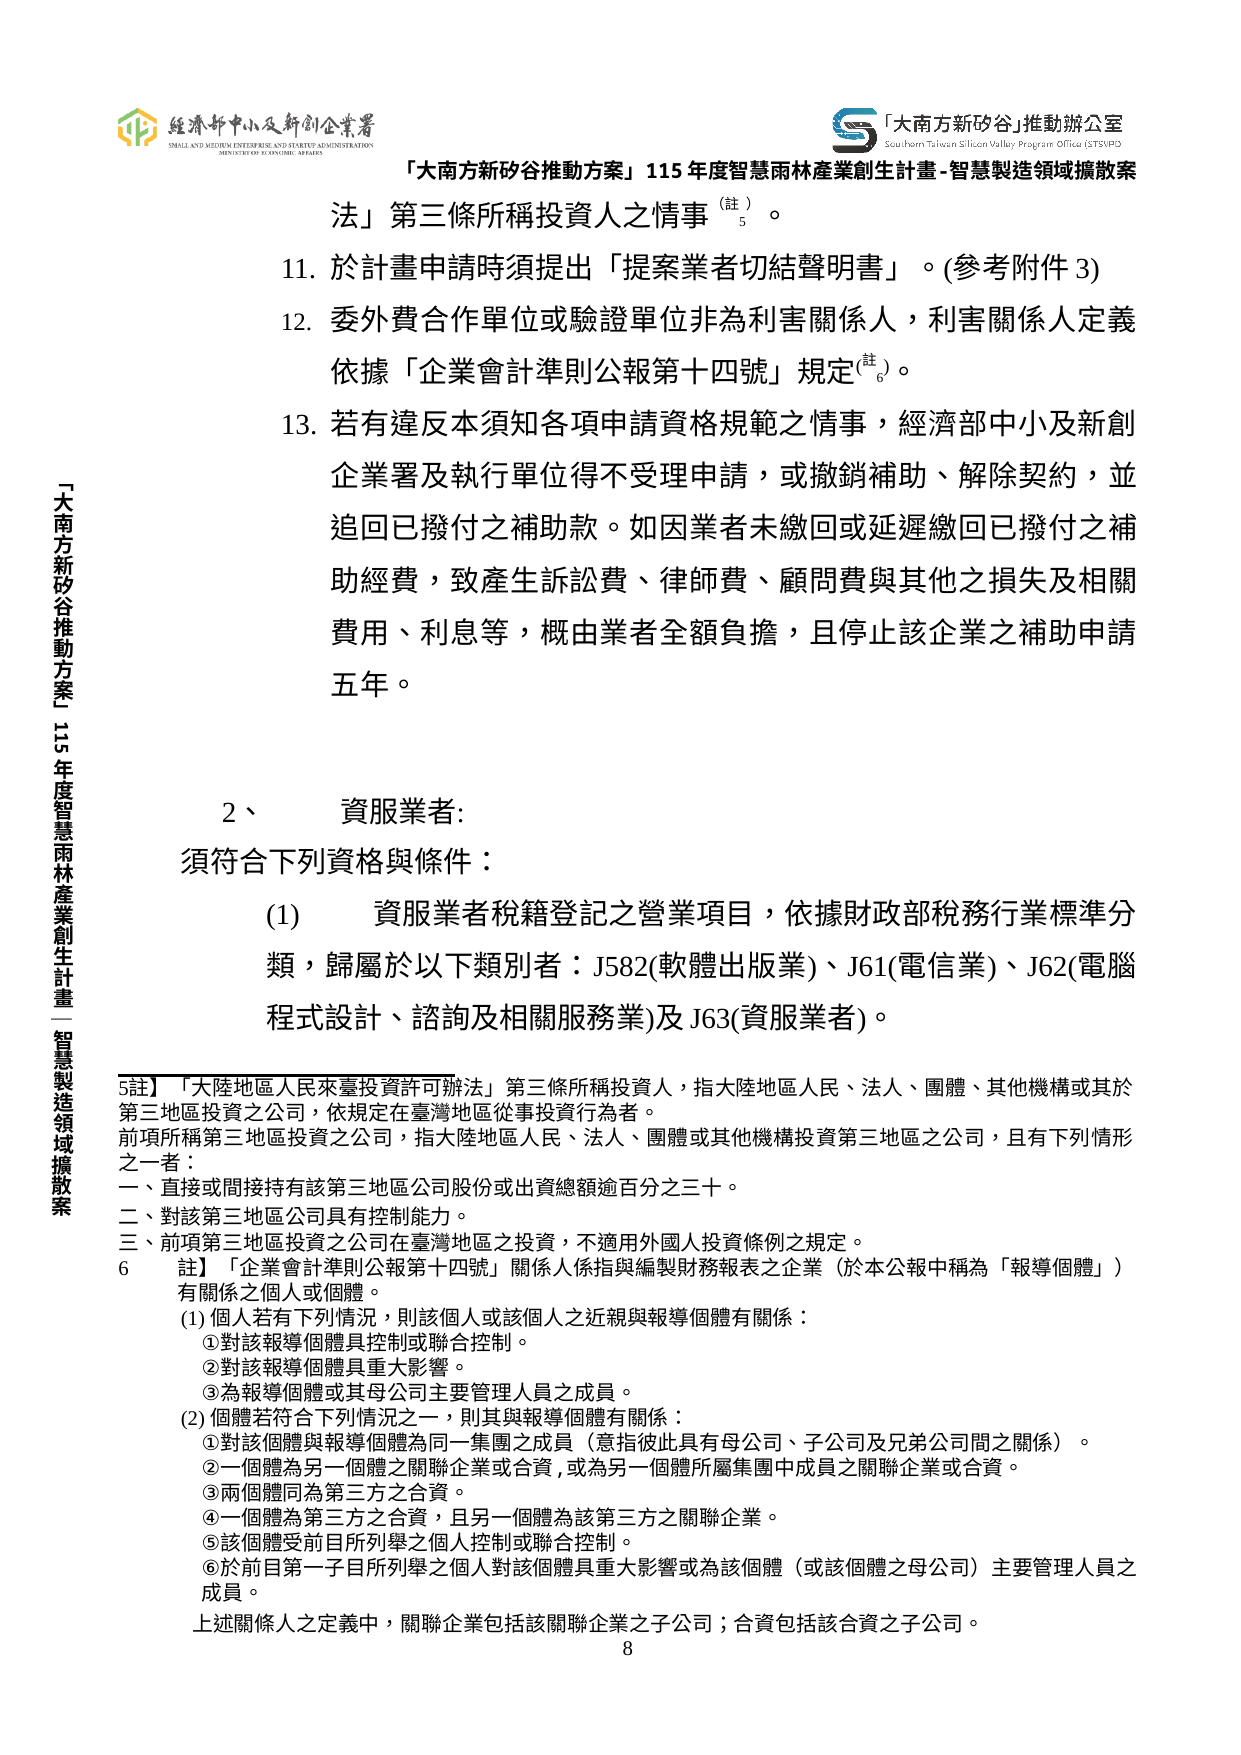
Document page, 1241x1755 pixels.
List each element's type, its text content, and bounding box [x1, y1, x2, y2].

list ②對該報導個體具重大影響。 [201, 1356, 1137, 1381]
list 二、對該第三地區公司具有控制能力。 [118, 1201, 1137, 1231]
list 上述關條人之定義中，關聯企業包括該關聯企業之子公司；合資包括該合資之子公司。 [192, 1611, 1137, 1636]
list 資服業者: [222, 768, 1137, 831]
list 註】「企業會計準則公報第十四號」關係人係指與編製財務報表之企業（於本公報中稱為「報導個體」）有關係之個人或個體。 [118, 1256, 1137, 1306]
list ②一個體為另一個體之關聯企業或合資,或為另一個體所屬集團中成員之關聯企業或合資。 [201, 1456, 1137, 1481]
list (2) 個體若符合下列情況之一，則其與報導個體有關係： [181, 1406, 1137, 1431]
list 委外費合作單位或驗證單位非為利害關係人，利害關係人定義依據「企業會計準則公報第十四號」規定(註)。 [281, 289, 1137, 393]
list ⑤該個體受前目所列舉之個人控制或聯合控制。 [201, 1531, 1137, 1556]
list 若有違反本須知各項申請資格規範之情事，經濟部中小及新創企業署及執行單位得不受理申請，或撤銷補助、解除契約，並追回已撥付之補助款。如因業者未繳回或延遲繳回已撥付之補助經費，致產生訴訟費、律師費、顧問費與其他之損失及相關費用、利息等，概由業者全額負擔，且停止該企業之補助申請五年。 [281, 393, 1137, 706]
list ①對該個體與報導個體為同一集團之成員（意指彼此具有母公司、子公司及兄弟公司間之關係）。 [201, 1431, 1137, 1456]
list 註】「大陸地區人民來臺投資許可辦法」第三條所稱投資人，指大陸地區人民、法人、團體、其他機構或其於第三地區投資之公司，依規定在臺灣地區從事投資行為者。 [118, 1076, 1137, 1126]
list ④一個體為第三方之合資，且另一個體為該第三方之關聯企業。 [201, 1506, 1137, 1531]
list 一、直接或間接持有該第三地區公司股份或出資總額逾百分之三十。 [118, 1176, 1137, 1201]
list (1) 個人若有下列情況，則該個人或該個人之近親與報導個體有關係： [181, 1306, 1137, 1331]
list 公司負責人及經理人未具有「大陸地區人民來臺投資許可辦法」第三條所稱投資人之情事（註）。 [281, 185, 1137, 237]
list 資服業者稅籍登記之營業項目，依據財政部稅務行業標準分類，歸屬於以下類別者：J582(軟體出版業)、J61(電信業)、J62(電腦程式設計、諮詢及相關服務業)及J63(資服業者)。 [266, 883, 1137, 1039]
list ③為報導個體或其母公司主要管理人員之成員。 [201, 1381, 1137, 1406]
list 於計畫申請時須提出「提案業者切結聲明書」。(參考附件3) [281, 237, 1137, 289]
list 前項所稱第三地區投資之公司，指大陸地區人民、法人、團體或其他機構投資第三地區之公司，且有下列情形之一者： [118, 1126, 1137, 1176]
list ⑥於前目第一子目所列舉之個人對該個體具重大影響或為該個體（或該個體之母公司）主要管理人員之成員。 [201, 1556, 1137, 1606]
list ①對該報導個體具控制或聯合控制。 [201, 1331, 1137, 1356]
text 須符合下列資格與條件： [118, 831, 1137, 883]
list ③兩個體同為第三方之合資。 [201, 1481, 1137, 1506]
list 三、前項第三地區投資之公司在臺灣地區之投資，不適用外國人投資條例之規定。 [118, 1231, 1137, 1256]
